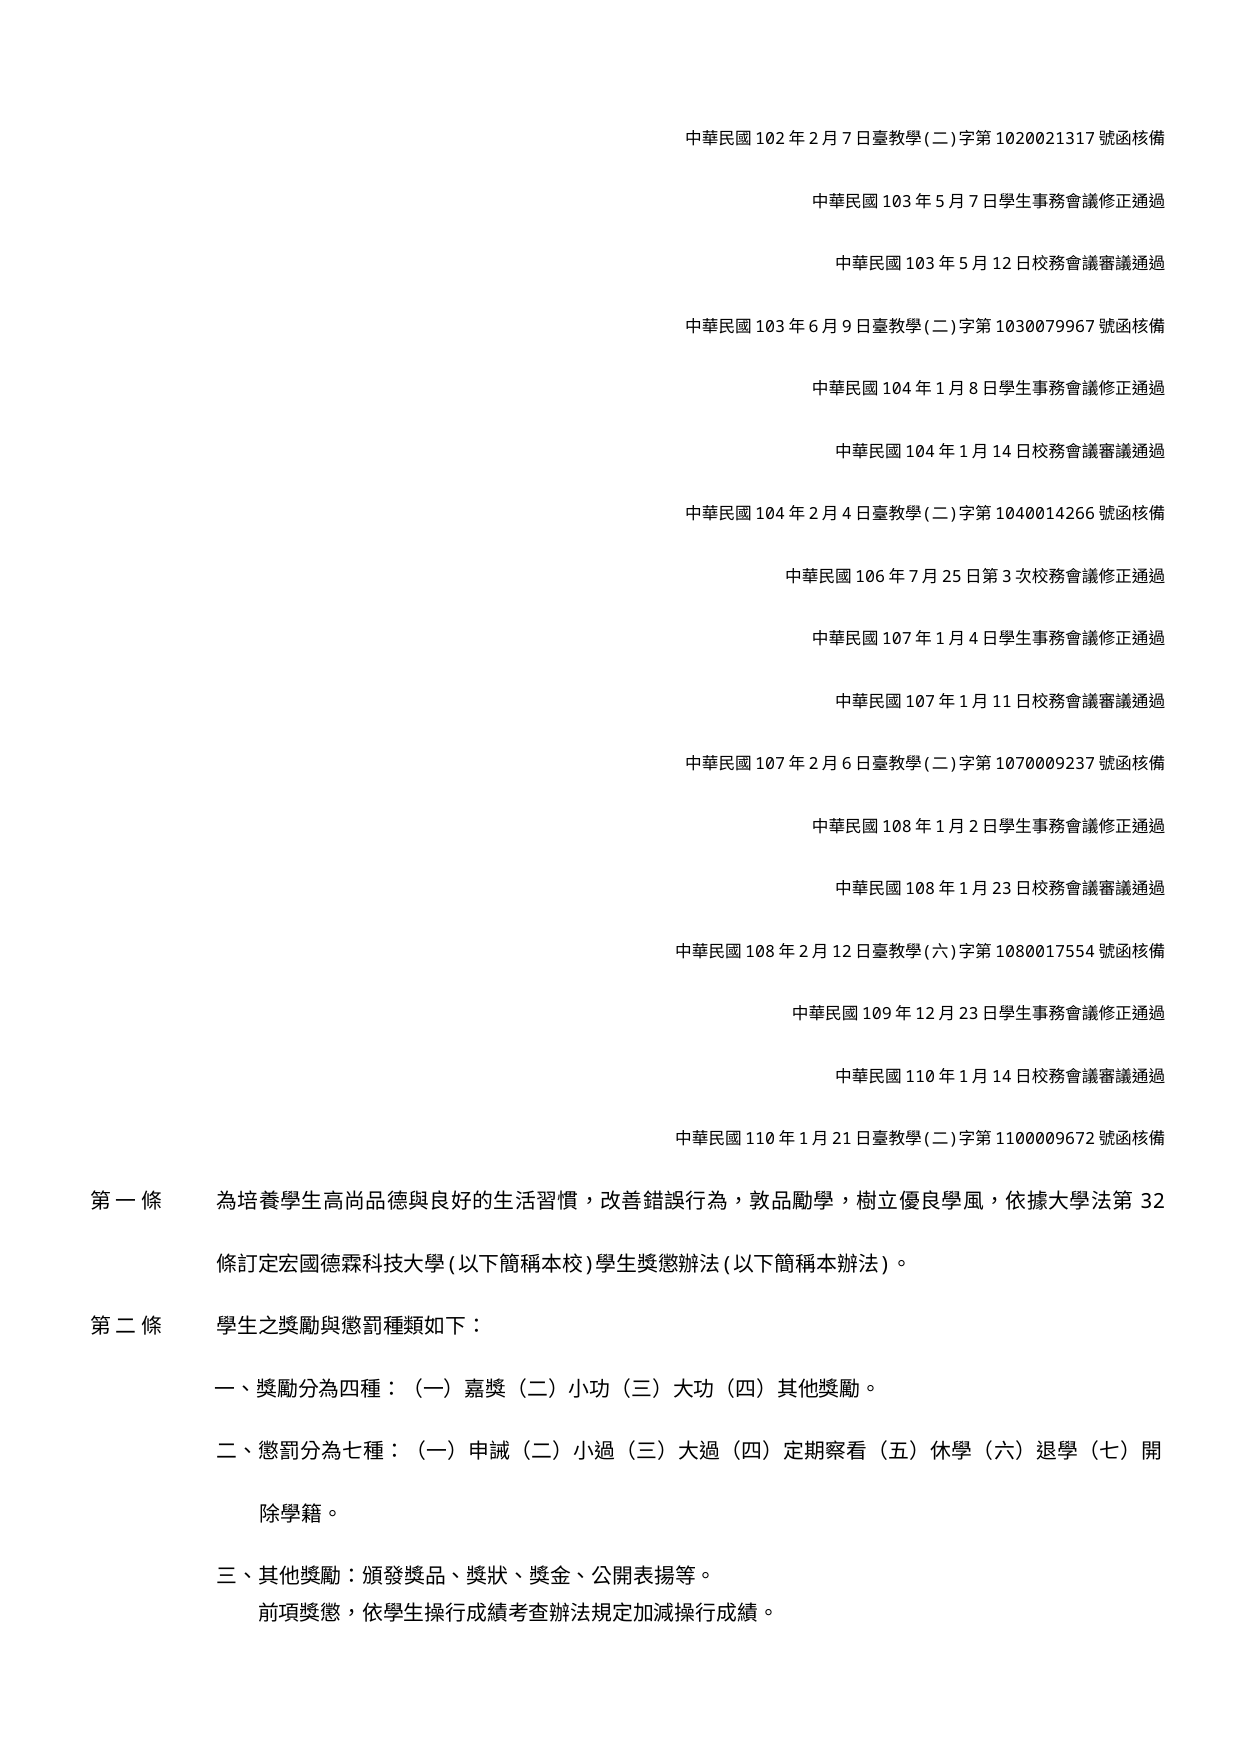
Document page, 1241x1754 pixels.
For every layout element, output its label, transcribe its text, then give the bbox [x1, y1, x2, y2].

table_cell 學生之獎勵與懲罰種類如下： 一、獎勵分為四種：（一）嘉獎（二）小功（三）大功（四）其他獎勵。 二、懲罰分為七種：（一）申誡（二）小過（三）大過（四）定期察看（五）休學（六）退學（七）開除學籍。 三、其他獎勵：頒發獎品、獎狀、獎金、公開表揚等。 前項獎懲，依學生操行成績考查辦法規定加減操行成績。 [213, 1283, 1168, 1626]
table_header [62, 96, 66, 1158]
table_header 中華民國102年2月7日臺教學(二)字第1020021317號函核備 中華民國103年5月7日學生事務會議修正通過 中華民國103年5月12日校務會議審議通過 中華民國103年6月9日臺教學(二)字第1030079967號函核備 中華民國104年1月8日學生事務會議修正通過 中華民國104年1月14日校務會議審議通過 中華民國104年2月4日臺教學(二)字第1040014266號函核備 中華民國106年7月25日第3次校務會議修正通過 中華民國107年1月4日學生事務會議修正通過 中華民國107年1月11日校務會議審議通過 中華民國107年2月6日臺教學(二)字第1070009237號函核備 中華民國108年1月2日學生事務會議修正通過 中華民國108年1月23日校務會議審議通過 中華民國108年2月12日臺教學(六)字第1080017554號函核備 中華民國109年12月23日學生事務會議修正通過 中華民國110年1月14日校務會議審議通過 中華民國110年1月21日臺教學(二)字第1100009672號函核備 [66, 96, 1168, 1158]
table_cell 第一條 [62, 1158, 213, 1283]
table_cell 為培養學生高尚品德與良好的生活習慣，改善錯誤行為，敦品勵學，樹立優良學風，依據大學法第32條訂定宏國德霖科技大學(以下簡稱本校)學生獎懲辦法(以下簡稱本辦法)。 [213, 1158, 1168, 1283]
table_cell 第二條 [62, 1283, 213, 1626]
